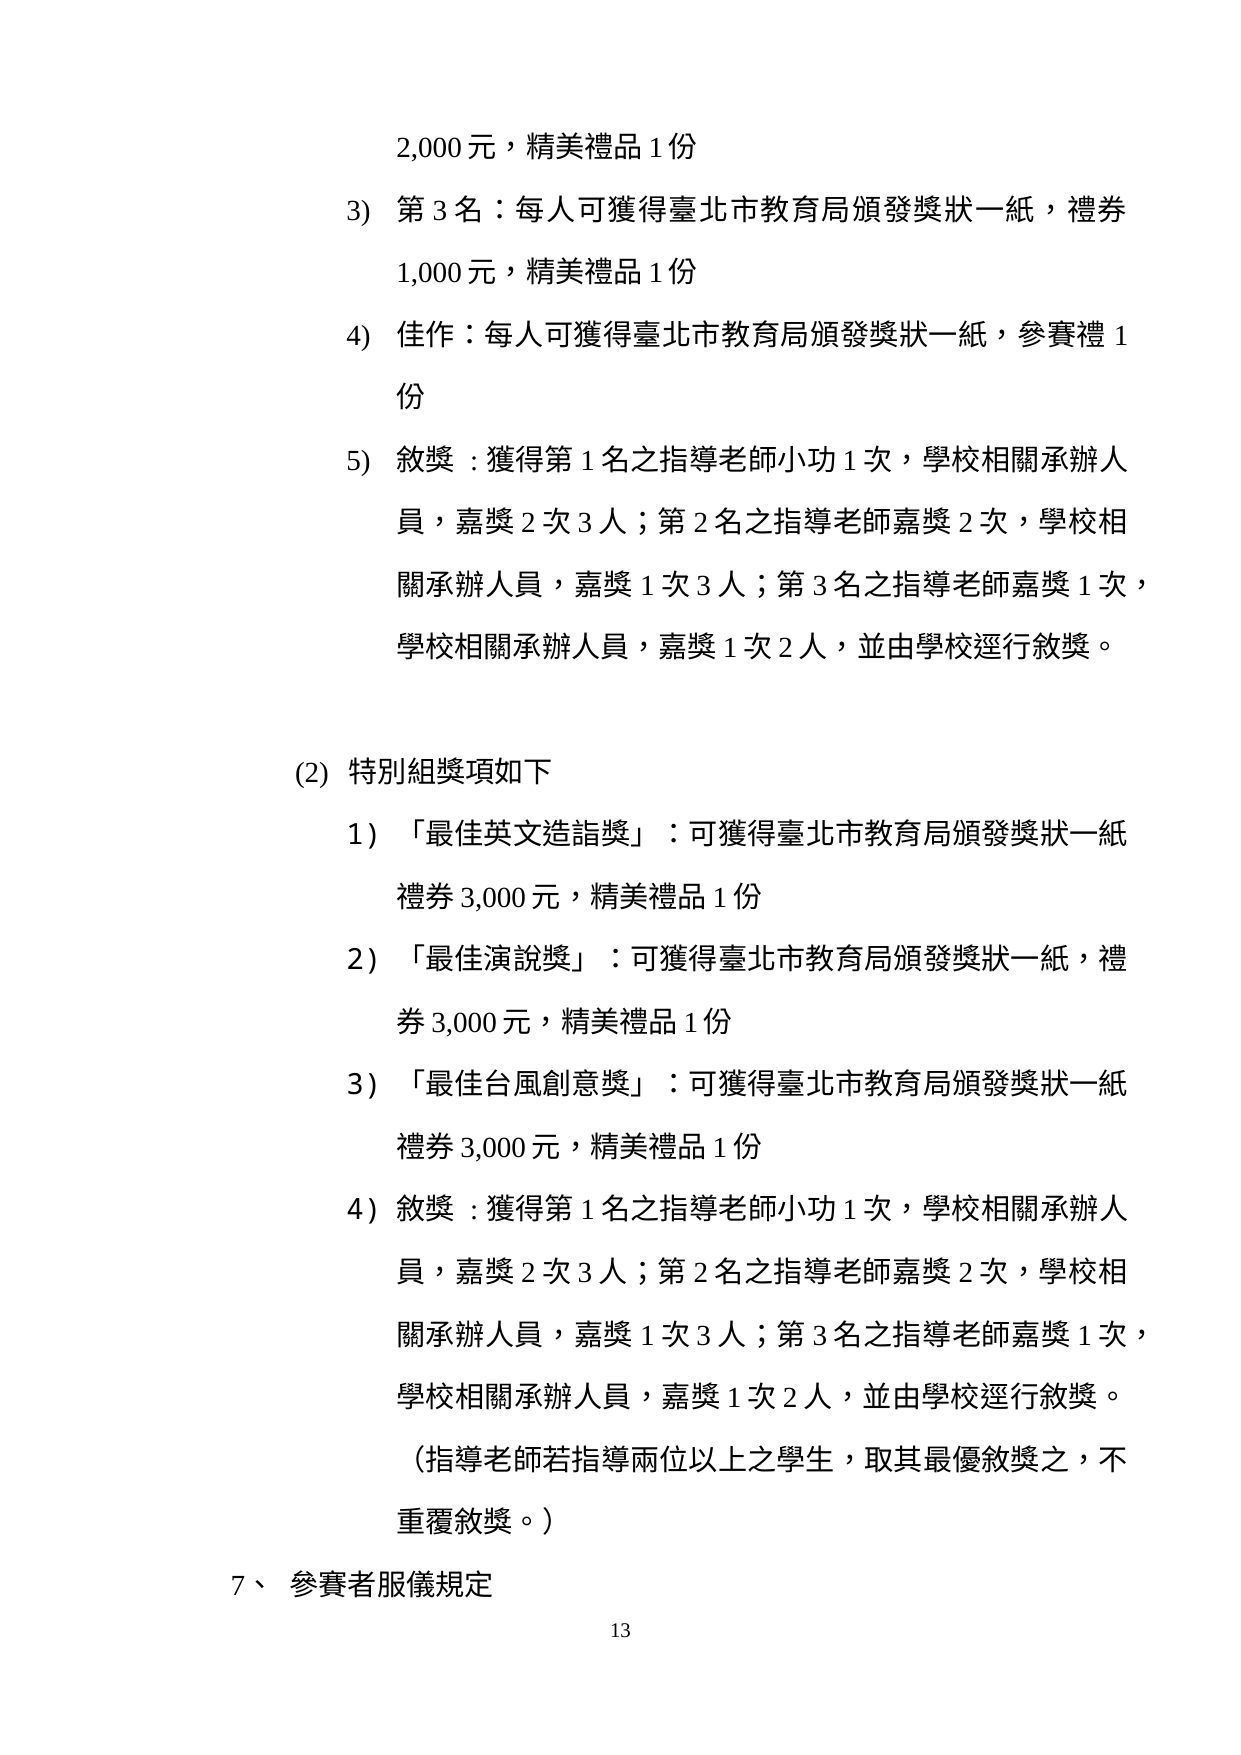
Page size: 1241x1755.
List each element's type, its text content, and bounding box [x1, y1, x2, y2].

list 敘獎 : 獲得第1名之指導老師小功1次，學校相關承辦人員，嘉獎2次3人；第2名之指導老師嘉獎2次，學校相關承辦人員，嘉獎1次3人；第3名之指導老師嘉獎1次，學校相關承辦人員，嘉獎1次2人，並由學校逕行敘獎。 [346, 416, 1128, 666]
list 參賽者服儀規定 [230, 1541, 1128, 1603]
list 「最佳演說獎」：可獲得臺北市教育局頒發獎狀一紙，禮券3,000元，精美禮品1份 [346, 916, 1128, 1041]
list 「最佳英文造詣獎」：可獲得臺北市教育局頒發獎狀一紙，禮券3,000元，精美禮品1份 [346, 791, 1128, 916]
list 佳作：每人可獲得臺北市教育局頒發獎狀一紙，參賽禮1份 [346, 291, 1128, 416]
list 第3名：每人可獲得臺北市教育局頒發獎狀一紙，禮券1,000元，精美禮品1份 [346, 166, 1128, 291]
list 2,000元，精美禮品1份 [346, 103, 1128, 166]
list 敘獎 : 獲得第1名之指導老師小功1次，學校相關承辦人員，嘉獎2次3人；第2名之指導老師嘉獎2次，學校相關承辦人員，嘉獎1次3人；第3名之指導老師嘉獎1次，學校相關承辦人員，嘉獎1次2人，並由學校逕行敘獎。（指導老師若指導兩位以上之學生，取其最優敘獎之，不重覆敘獎。） [346, 1166, 1128, 1541]
list 特別組獎項如下 [295, 728, 1128, 791]
list 「最佳台風創意獎」：可獲得臺北市教育局頒發獎狀一紙，禮券3,000元，精美禮品1份 [346, 1041, 1128, 1166]
